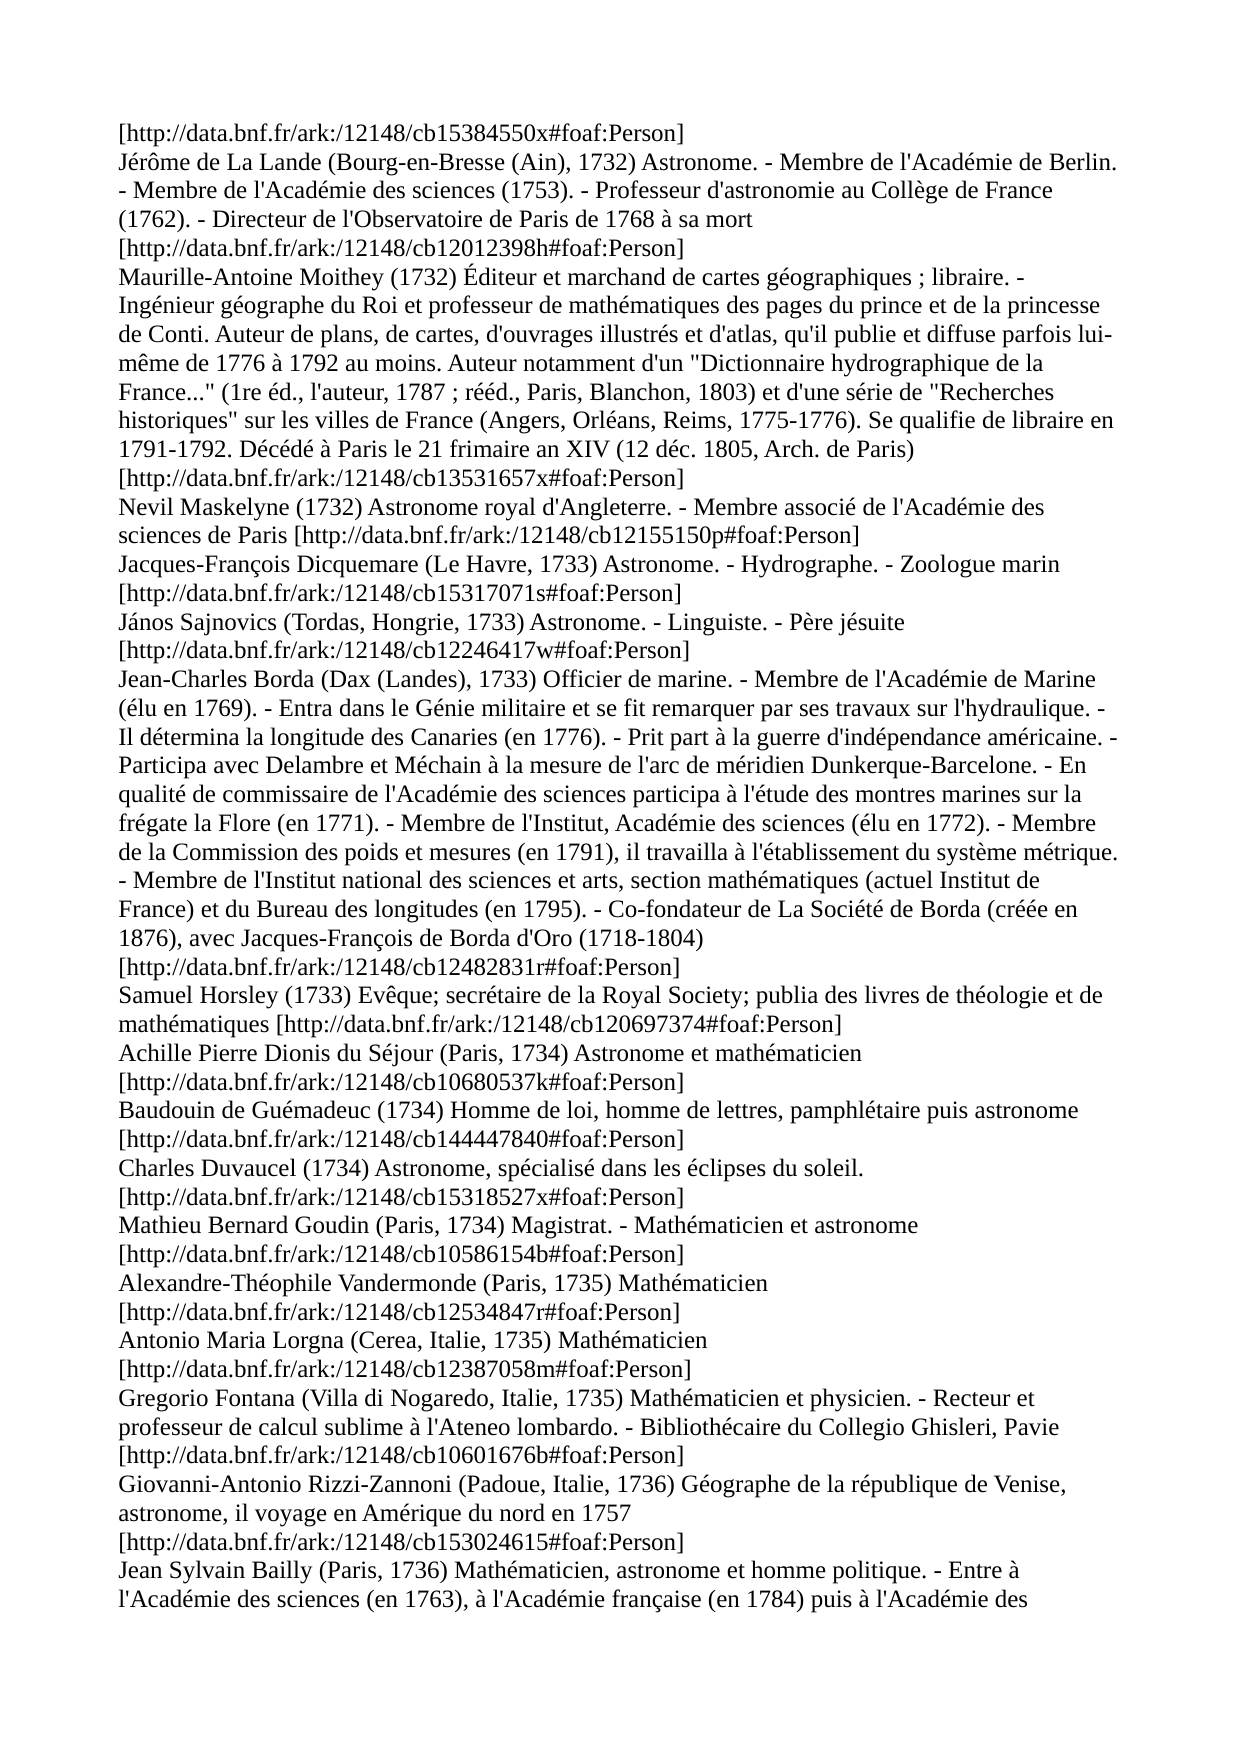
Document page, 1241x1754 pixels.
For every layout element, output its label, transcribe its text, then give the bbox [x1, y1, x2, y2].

text Maurille-Antoine Moithey (1732) Éditeur et marchand de cartes géographiques ; libraire. - Ingénieur géographe du Roi et professeur de mathématiques des pages du prince et de la princesse de Conti. Auteur de plans, de cartes, d'ouvrages illustrés et d'atlas, qu'il publie et diffuse parfois lui-même de 1776 à 1792 au moins. Auteur notamment d'un "Dictionnaire hydrographique de la France..." (1re éd., l'auteur, 1787 ; rééd., Paris, Blanchon, 1803) et d'une série de "Recherches historiques" sur les villes de France (Angers, Orléans, Reims, 1775-1776). Se qualifie de libraire en 1791-1792. Décédé à Paris le 21 frimaire an XIV (12 déc. 1805, Arch. de Paris) [http://data.bnf.fr/ark:/12148/cb13531657x#foaf:Person] [118, 262, 1122, 492]
text Antonio Maria Lorgna (Cerea, Italie, 1735) Mathématicien [http://data.bnf.fr/ark:/12148/cb12387058m#foaf:Person] [118, 1326, 1122, 1383]
text Samuel Horsley (1733) Evêque; secrétaire de la Royal Society; publia des livres de théologie et de mathématiques [http://data.bnf.fr/ark:/12148/cb120697374#foaf:Person] [118, 981, 1122, 1038]
text Jean-Charles Borda (Dax (Landes), 1733) Officier de marine. - Membre de l'Académie de Marine (élu en 1769). - Entra dans le Génie militaire et se fit remarquer par ses travaux sur l'hydraulique. - Il détermina la longitude des Canaries (en 1776). - Prit part à la guerre d'indépendance américaine. - Participa avec Delambre et Méchain à la mesure de l'arc de méridien Dunkerque-Barcelone. - En qualité de commissaire de l'Académie des sciences participa à l'étude des montres marines sur la frégate la Flore (en 1771). - Membre de l'Institut, Académie des sciences (élu en 1772). - Membre de la Commission des poids et mesures (en 1791), il travailla à l'établissement du système métrique. - Membre de l'Institut national des sciences et arts, section mathématiques (actuel Institut de France) et du Bureau des longitudes (en 1795). - Co-fondateur de La Société de Borda (créée en 1876), avec Jacques-François de Borda d'Oro (1718-1804) [http://data.bnf.fr/ark:/12148/cb12482831r#foaf:Person] [118, 664, 1122, 981]
text Baudouin de Guémadeuc (1734) Homme de loi, homme de lettres, pamphlétaire puis astronome [http://data.bnf.fr/ark:/12148/cb144447840#foaf:Person] [118, 1096, 1122, 1153]
text [http://data.bnf.fr/ark:/12148/cb15384550x#foaf:Person] [118, 118, 1122, 147]
text Jean Sylvain Bailly (Paris, 1736) Mathématicien, astronome et homme politique. - Entre à l'Académie des sciences (en 1763), à l'Académie française (en 1784) puis à l'Académie des [118, 1556, 1122, 1613]
text Achille Pierre Dionis du Séjour (Paris, 1734) Astronome et mathématicien [http://data.bnf.fr/ark:/12148/cb10680537k#foaf:Person] [118, 1038, 1122, 1096]
text Charles Duvaucel (1734) Astronome, spécialisé dans les éclipses du soleil. [http://data.bnf.fr/ark:/12148/cb15318527x#foaf:Person] [118, 1153, 1122, 1211]
text Jérôme de La Lande (Bourg-en-Bresse (Ain), 1732) Astronome. - Membre de l'Académie de Berlin. - Membre de l'Académie des sciences (1753). - Professeur d'astronomie au Collège de France (1762). - Directeur de l'Observatoire de Paris de 1768 à sa mort [http://data.bnf.fr/ark:/12148/cb12012398h#foaf:Person] [118, 147, 1122, 262]
text János Sajnovics (Tordas, Hongrie, 1733) Astronome. - Linguiste. - Père jésuite [http://data.bnf.fr/ark:/12148/cb12246417w#foaf:Person] [118, 607, 1122, 664]
text Mathieu Bernard Goudin (Paris, 1734) Magistrat. - Mathématicien et astronome [http://data.bnf.fr/ark:/12148/cb10586154b#foaf:Person] [118, 1211, 1122, 1268]
text Alexandre-Théophile Vandermonde (Paris, 1735) Mathématicien [http://data.bnf.fr/ark:/12148/cb12534847r#foaf:Person] [118, 1268, 1122, 1326]
text Gregorio Fontana (Villa di Nogaredo, Italie, 1735) Mathématicien et physicien. - Recteur et professeur de calcul sublime à l'Ateneo lombardo. - Bibliothécaire du Collegio Ghisleri, Pavie [http://data.bnf.fr/ark:/12148/cb10601676b#foaf:Person] [118, 1383, 1122, 1469]
text Jacques-François Dicquemare (Le Havre, 1733) Astronome. - Hydrographe. - Zoologue marin [http://data.bnf.fr/ark:/12148/cb15317071s#foaf:Person] [118, 549, 1122, 607]
text Nevil Maskelyne (1732) Astronome royal d'Angleterre. - Membre associé de l'Académie des sciences de Paris [http://data.bnf.fr/ark:/12148/cb12155150p#foaf:Person] [118, 492, 1122, 549]
text Giovanni-Antonio Rizzi-Zannoni (Padoue, Italie, 1736) Géographe de la république de Venise, astronome, il voyage en Amérique du nord en 1757 [http://data.bnf.fr/ark:/12148/cb153024615#foaf:Person] [118, 1469, 1122, 1556]
